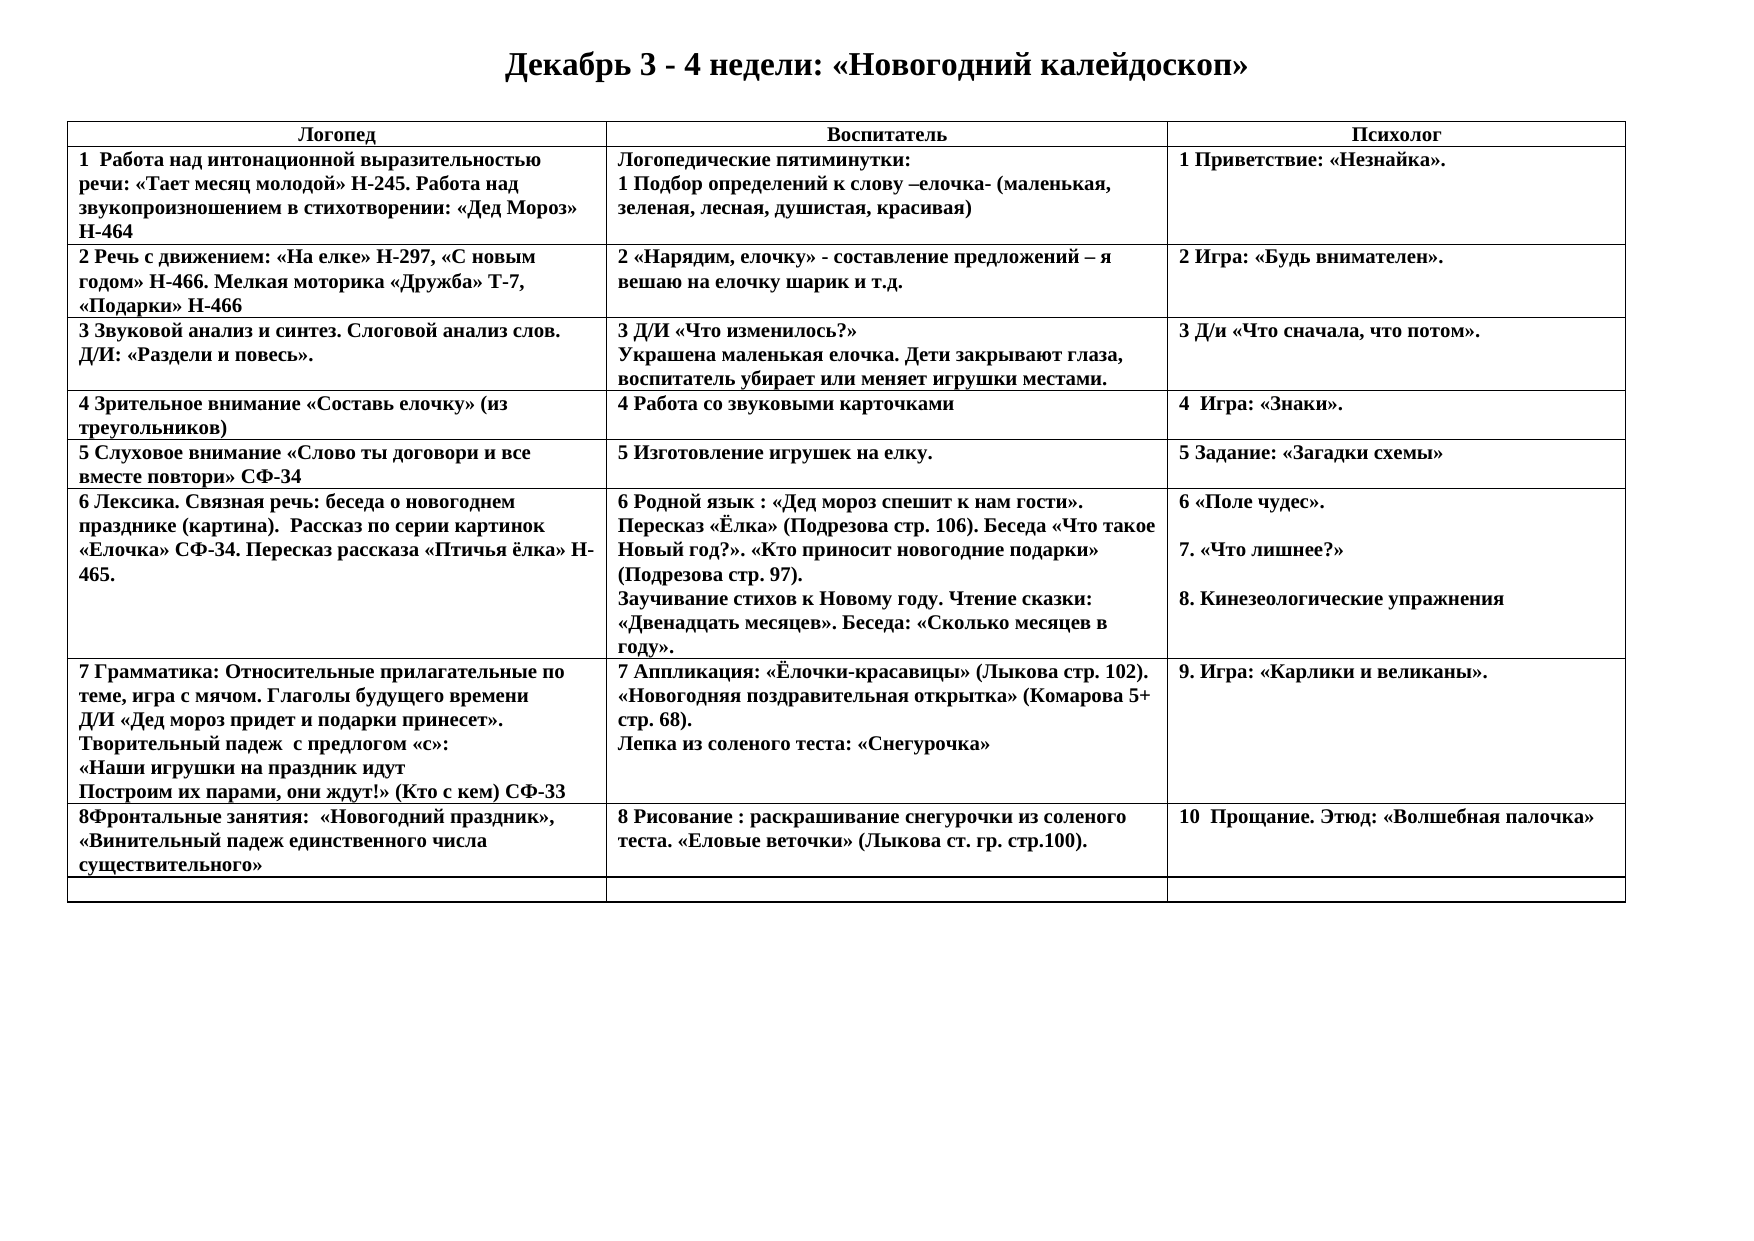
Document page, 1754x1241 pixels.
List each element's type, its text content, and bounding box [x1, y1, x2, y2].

table_cell 8Фронтальные занятия: «Новогодний праздник», «Винительный падеж единственного числа существительного» [68, 804, 606, 876]
table_cell [1168, 878, 1625, 901]
table_cell 2 Игра: «Будь внимателен». [1168, 245, 1625, 317]
table_cell 9. Игра: «Карлики и великаны». [1168, 659, 1625, 803]
table_cell 5 Слуховое внимание «Слово ты договори и все вместе повтори» СФ-34 [68, 440, 606, 488]
table_cell 7 Грамматика: Относительные прилагательные по теме, игра с мячом. Глаголы будущего времени Д/И «Дед мороз придет и подарки принесет». Творительный падеж с предлогом «с»: «Наши игрушки на праздник идут Построим их парами, они ждут!» (Кто с кем) СФ-33 [68, 659, 606, 803]
table_cell Логопедические пятиминутки: 1 Подбор определений к слову –елочка- (маленькая, зеленая, лесная, душистая, красивая) [607, 147, 1167, 243]
table_header Логопед [68, 122, 606, 146]
table_cell 7 Аппликация: «Ёлочки-красавицы» (Лыкова стр. 102). «Новогодняя поздравительная открытка» (Комарова 5+ стр. 68). Лепка из соленого теста: «Снегурочка» [607, 659, 1167, 803]
table_cell 2 Речь с движением: «На елке» Н-297, «С новым годом» Н-466. Мелкая моторика «Дружба» Т-7, «Подарки» Н-466 [68, 245, 606, 317]
table_cell 6 Родной язык : «Дед мороз спешит к нам гости». Пересказ «Ёлка» (Подрезова стр. 106). Беседа «Что такое Новый год?». «Кто приносит новогодние подарки» (Подрезова стр. 97). Заучивание стихов к Новому году. Чтение сказки: «Двенадцать месяцев». Беседа: «Сколько месяцев в году». [607, 489, 1167, 658]
table_cell 8 Рисование : раскрашивание снегурочки из соленого теста. «Еловые веточки» (Лыкова ст. гр. стр.100). [607, 804, 1167, 876]
table_cell 3 Д/И «Что изменилось?» Украшена маленькая елочка. Дети закрывают глаза, воспитатель убирает или меняет игрушки местами. [607, 318, 1167, 390]
table_cell 2 «Нарядим, елочку» - составление предложений – я вешаю на елочку шарик и т.д. [607, 245, 1167, 317]
table_cell 6 Лексика. Связная речь: беседа о новогоднем празднике (картина). Рассказ по серии картинок «Елочка» СФ-34. Пересказ рассказа «Птичья ёлка» Н-465. [68, 489, 606, 658]
table_cell 4 Игра: «Знаки». [1168, 391, 1625, 439]
table_cell 5 Изготовление игрушек на елку. [607, 440, 1167, 488]
table_cell 3 Звуковой анализ и синтез. Слоговой анализ слов. Д/И: «Раздели и повесь». [68, 318, 606, 390]
table_cell 4 Зрительное внимание «Составь елочку» (из треугольников) [68, 391, 606, 439]
table_cell 3 Д/и «Что сначала, что потом». [1168, 318, 1625, 390]
table_cell 4 Работа со звуковыми карточками [607, 391, 1167, 439]
table_cell 1 Работа над интонационной выразительностью речи: «Тает месяц молодой» Н-245. Работа над звукопроизношением в стихотворении: «Дед Мороз» Н-464 [68, 147, 606, 243]
table_header Психолог [1168, 122, 1625, 146]
table_header Воспитатель [607, 122, 1167, 146]
table_cell 5 Задание: «Загадки схемы» [1168, 440, 1625, 488]
table_cell 1 Приветствие: «Незнайка». [1168, 147, 1625, 243]
table_cell [607, 878, 1167, 901]
table_cell [68, 878, 606, 901]
table_cell 10 Прощание. Этюд: «Волшебная палочка» [1168, 804, 1625, 876]
text Декабрь 3 - 4 недели: «Новогодний калейдоскоп» [75, 44, 1679, 83]
table_cell 6 «Поле чудес». 7. «Что лишнее?» 8. Кинезеологические упражнения [1168, 489, 1625, 658]
